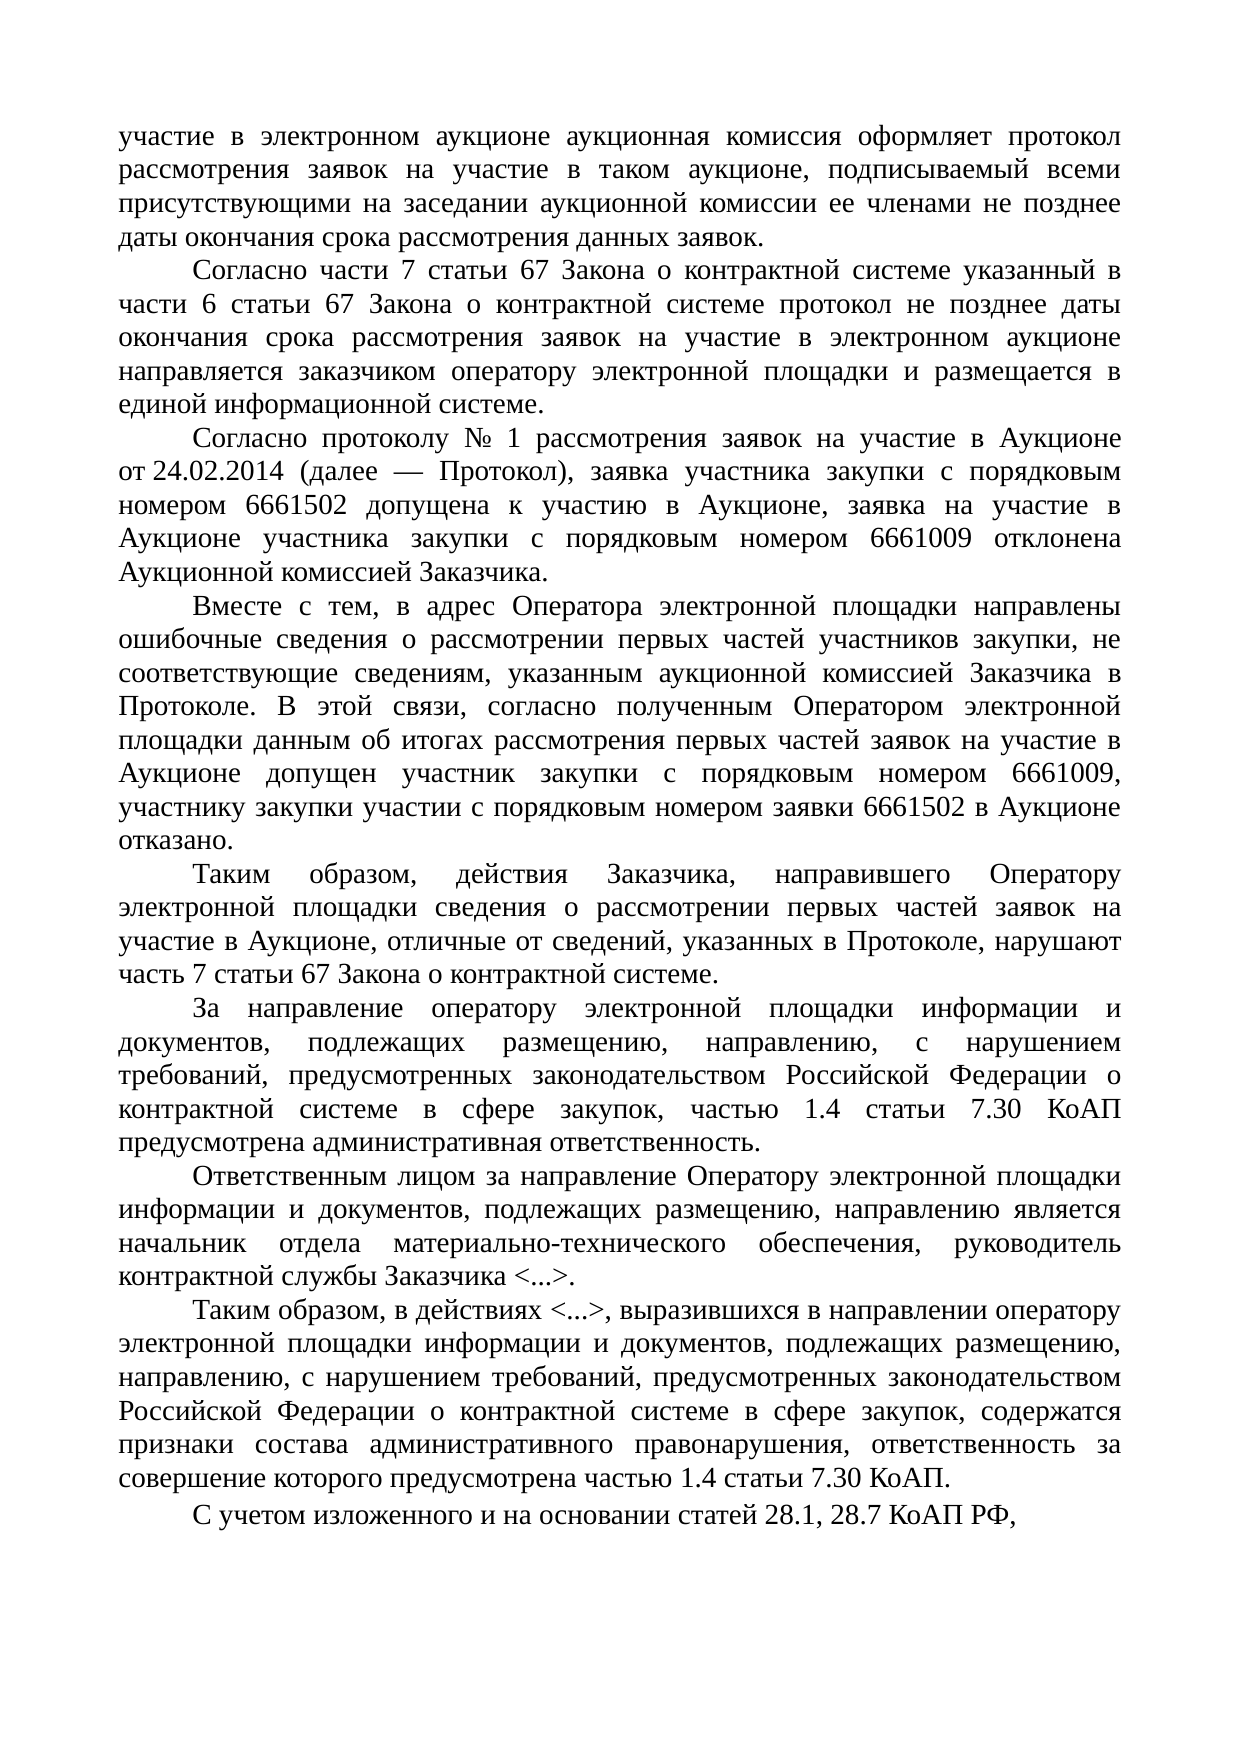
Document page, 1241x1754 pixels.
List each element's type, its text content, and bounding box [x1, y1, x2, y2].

text участие в электронном аукционе аукционная комиссия оформляет протокол рассмотрения заявок на участие в таком аукционе, подписываемый всеми присутствующими на заседании аукционной комиссии ее членами не позднее даты окончания срока рассмотрения данных заявок. [118, 118, 1122, 252]
text С учетом изложенного и на основании статей 28.1, 28.7 КоАП РФ, [118, 1493, 1122, 1533]
text Согласно части 7 статьи 67 Закона о контрактной системе указанный в части 6 статьи 67 Закона о контрактной системе протокол не позднее даты окончания срока рассмотрения заявок на участие в электронном аукционе направляется заказчиком оператору электронной площадки и размещается в единой информационной системе. [118, 252, 1122, 420]
text Согласно протоколу № 1 рассмотрения заявок на участие в Аукционе от 24.02.2014 (далее — Протокол), заявка участника закупки с порядковым номером 6661502 допущена к участию в Аукционе, заявка на участие в Аукционе участника закупки с порядковым номером 6661009 отклонена Аукционной комиссией Заказчика. [118, 420, 1122, 588]
text Таким образом, в действиях <...>, выразившихся в направлении оператору электронной площадки информации и документов, подлежащих размещению, направлению, с нарушением требований, предусмотренных законодательством Российской Федерации о контрактной системе в сфере закупок, содержатся признаки состава административного правонарушения, ответственность за совершение которого предусмотрена частью 1.4 статьи 7.30 КоАП. [118, 1292, 1122, 1493]
text Вместе с тем, в адрес Оператора электронной площадки направлены ошибочные сведения о рассмотрении первых частей участников закупки, не соответствующие сведениям, указанным аукционной комиссией Заказчика в Протоколе. В этой связи, согласно полученным Оператором электронной площадки данным об итогах рассмотрения первых частей заявок на участие в Аукционе допущен участник закупки с порядковым номером 6661009, участнику закупки участии с порядковым номером заявки 6661502 в Аукционе отказано. [118, 588, 1122, 856]
text За направление оператору электронной площадки информации и документов, подлежащих размещению, направлению, с нарушением требований, предусмотренных законодательством Российской Федерации о контрактной системе в сфере закупок, частью 1.4 статьи 7.30 КоАП предусмотрена административная ответственность. [118, 990, 1122, 1158]
text Ответственным лицом за направление Оператору электронной площадки информации и документов, подлежащих размещению, направлению является начальник отдела материально-технического обеспечения, руководитель контрактной службы Заказчика <...>. [118, 1158, 1122, 1292]
text Таким образом, действия Заказчика, направившего Оператору электронной площадки сведения о рассмотрении первых частей заявок на участие в Аукционе, отличные от сведений, указанных в Протоколе, нарушают часть 7 статьи 67 Закона о контрактной системе. [118, 856, 1122, 990]
